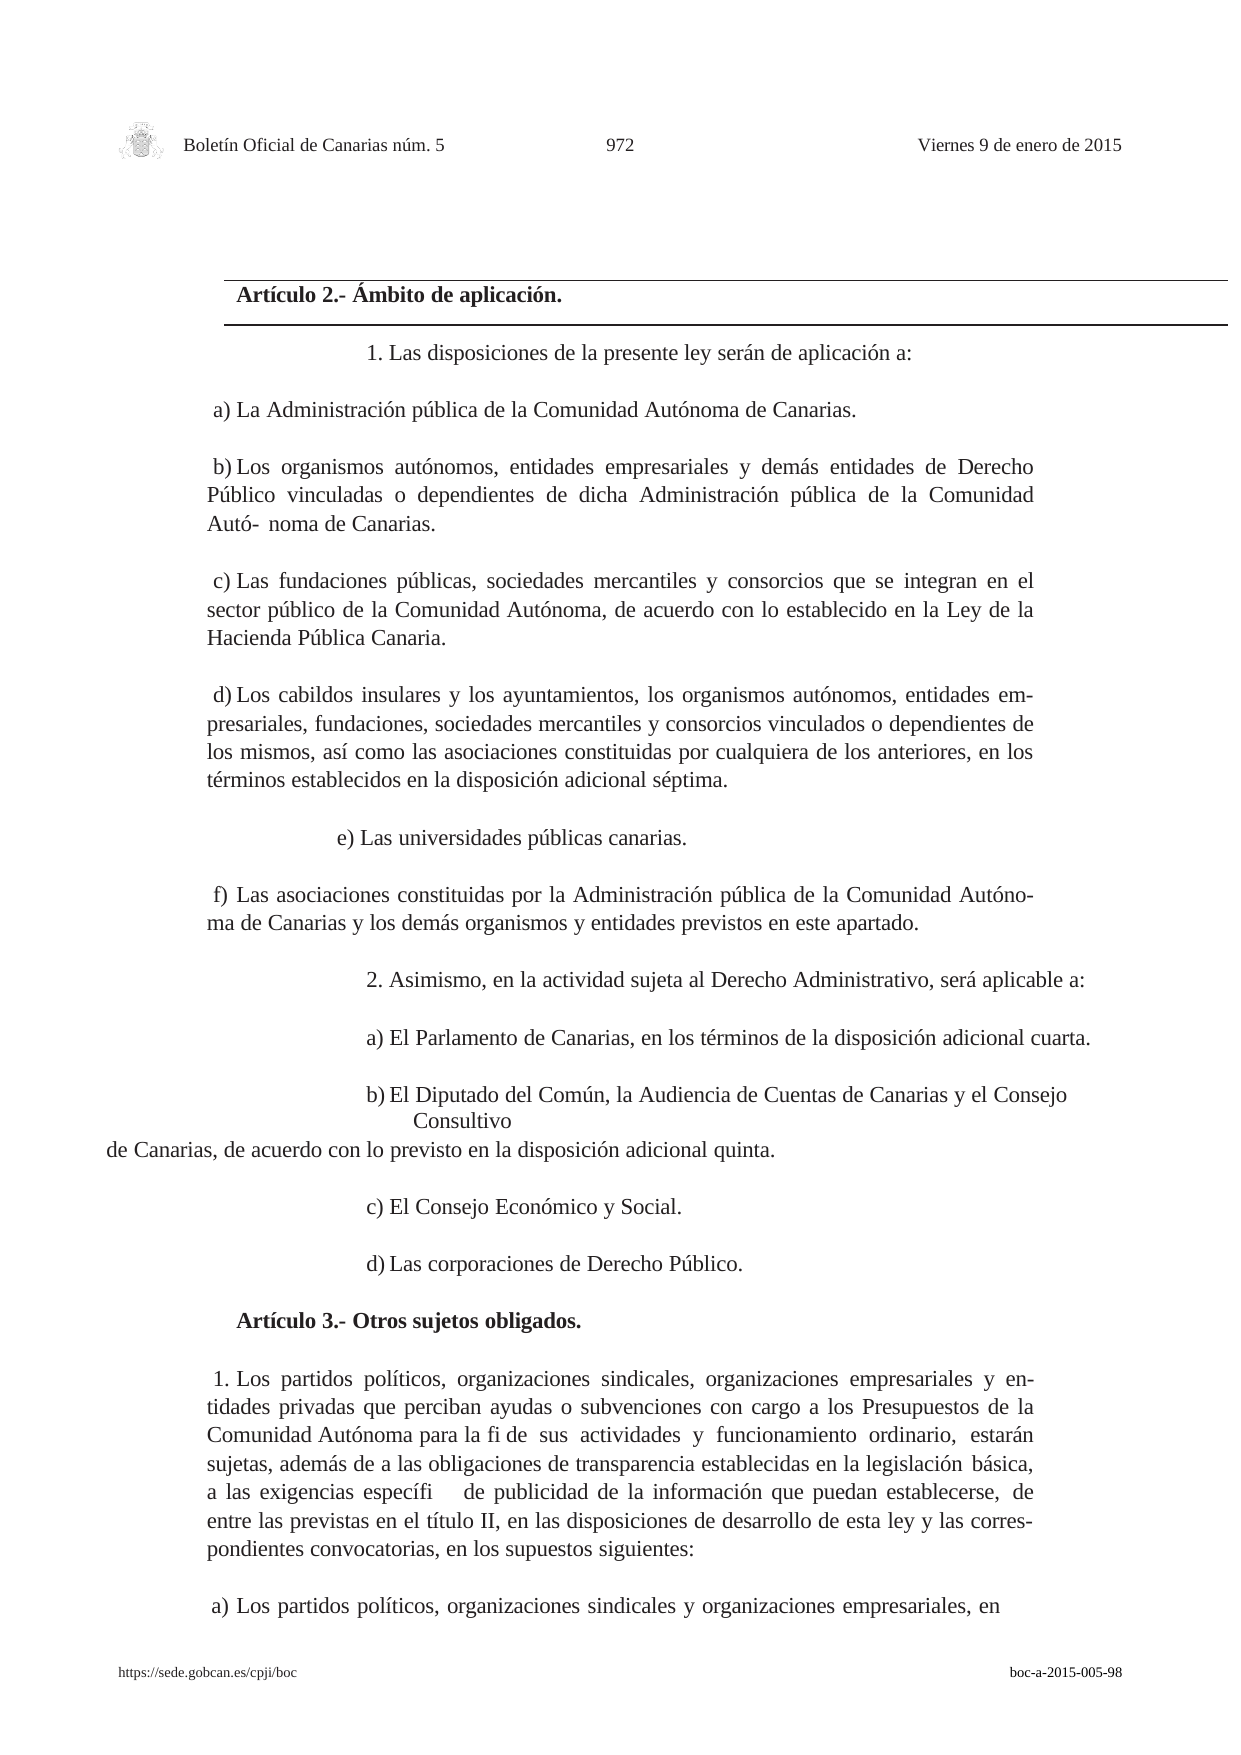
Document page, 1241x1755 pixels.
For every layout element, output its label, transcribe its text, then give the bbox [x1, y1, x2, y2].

list Las fundaciones públicas, sociedades mercantiles y consorcios que se integran en el sector público de la Comunidad Autónoma, de acuerdo con lo establecido en la Ley de la Hacienda Pública Canaria. [183, 567, 1034, 650]
list Las corporaciones de Derecho Público. [366, 1250, 1134, 1277]
subtitle [236, 264, 1134, 280]
list El Parlamento de Canarias, en los términos de la disposición adicional cuarta. [336, 1024, 1134, 1050]
subtitle Artículo 2.- Ámbito de aplicación. [236, 281, 1134, 308]
list Los partidos políticos, organizaciones sindicales, organizaciones empresariales y en- tidades privadas que perciban ayudas o subvenciones con cargo a los Presupuestos de la Comunidad Autónoma para la fi de sus actividades y funcionamiento ordinario, estarán sujetas, además de a las obligaciones de transparencia establecidas en la legislación básica, a las exigencias específi de publicidad de la información que puedan establecerse, de entre las previstas en el título II, en las disposiciones de desarrollo de esta ley y las corres- pondientes convocatorias, en los supuestos siguientes: [183, 1364, 1034, 1562]
list Los organismos autónomos, entidades empresariales y demás entidades de Derecho Público vinculadas o dependientes de dicha Administración pública de la Comunidad Autó- noma de Canarias. [183, 453, 1034, 536]
list Los partidos políticos, organizaciones sindicales y organizaciones empresariales, en [182, 1592, 1134, 1619]
list Asimismo, en la actividad sujeta al Derecho Administrativo, será aplicable a: [366, 967, 1134, 993]
list Las disposiciones de la presente ley serán de aplicación a: [337, 339, 1134, 365]
subtitle Artículo 3.- Otros sujetos obligados. [236, 1307, 1134, 1334]
list Los cabildos insulares y los ayuntamientos, los organismos autónomos, entidades em- presariales, fundaciones, sociedades mercantiles y consorcios vinculados o dependientes de los mismos, así como las asociaciones constituidas por cualquiera de los anteriores, en los términos establecidos en la disposición adicional séptima. [183, 681, 1034, 793]
list La Administración pública de la Comunidad Autónoma de Canarias. [183, 396, 1134, 422]
list Las universidades públicas canarias. [337, 824, 1134, 850]
list El Consejo Económico y Social. [336, 1193, 1134, 1219]
text de Canarias, de acuerdo con lo previsto en la disposición adicional quinta. [106, 1136, 1134, 1162]
list El Diputado del Común, la Audiencia de Cuentas de Canarias y el Consejo Consultivo [366, 1081, 1134, 1134]
list Las asociaciones constituidas por la Administración pública de la Comunidad Autóno- ma de Canarias y los demás organismos y entidades previstos en este apartado. [183, 881, 1034, 936]
